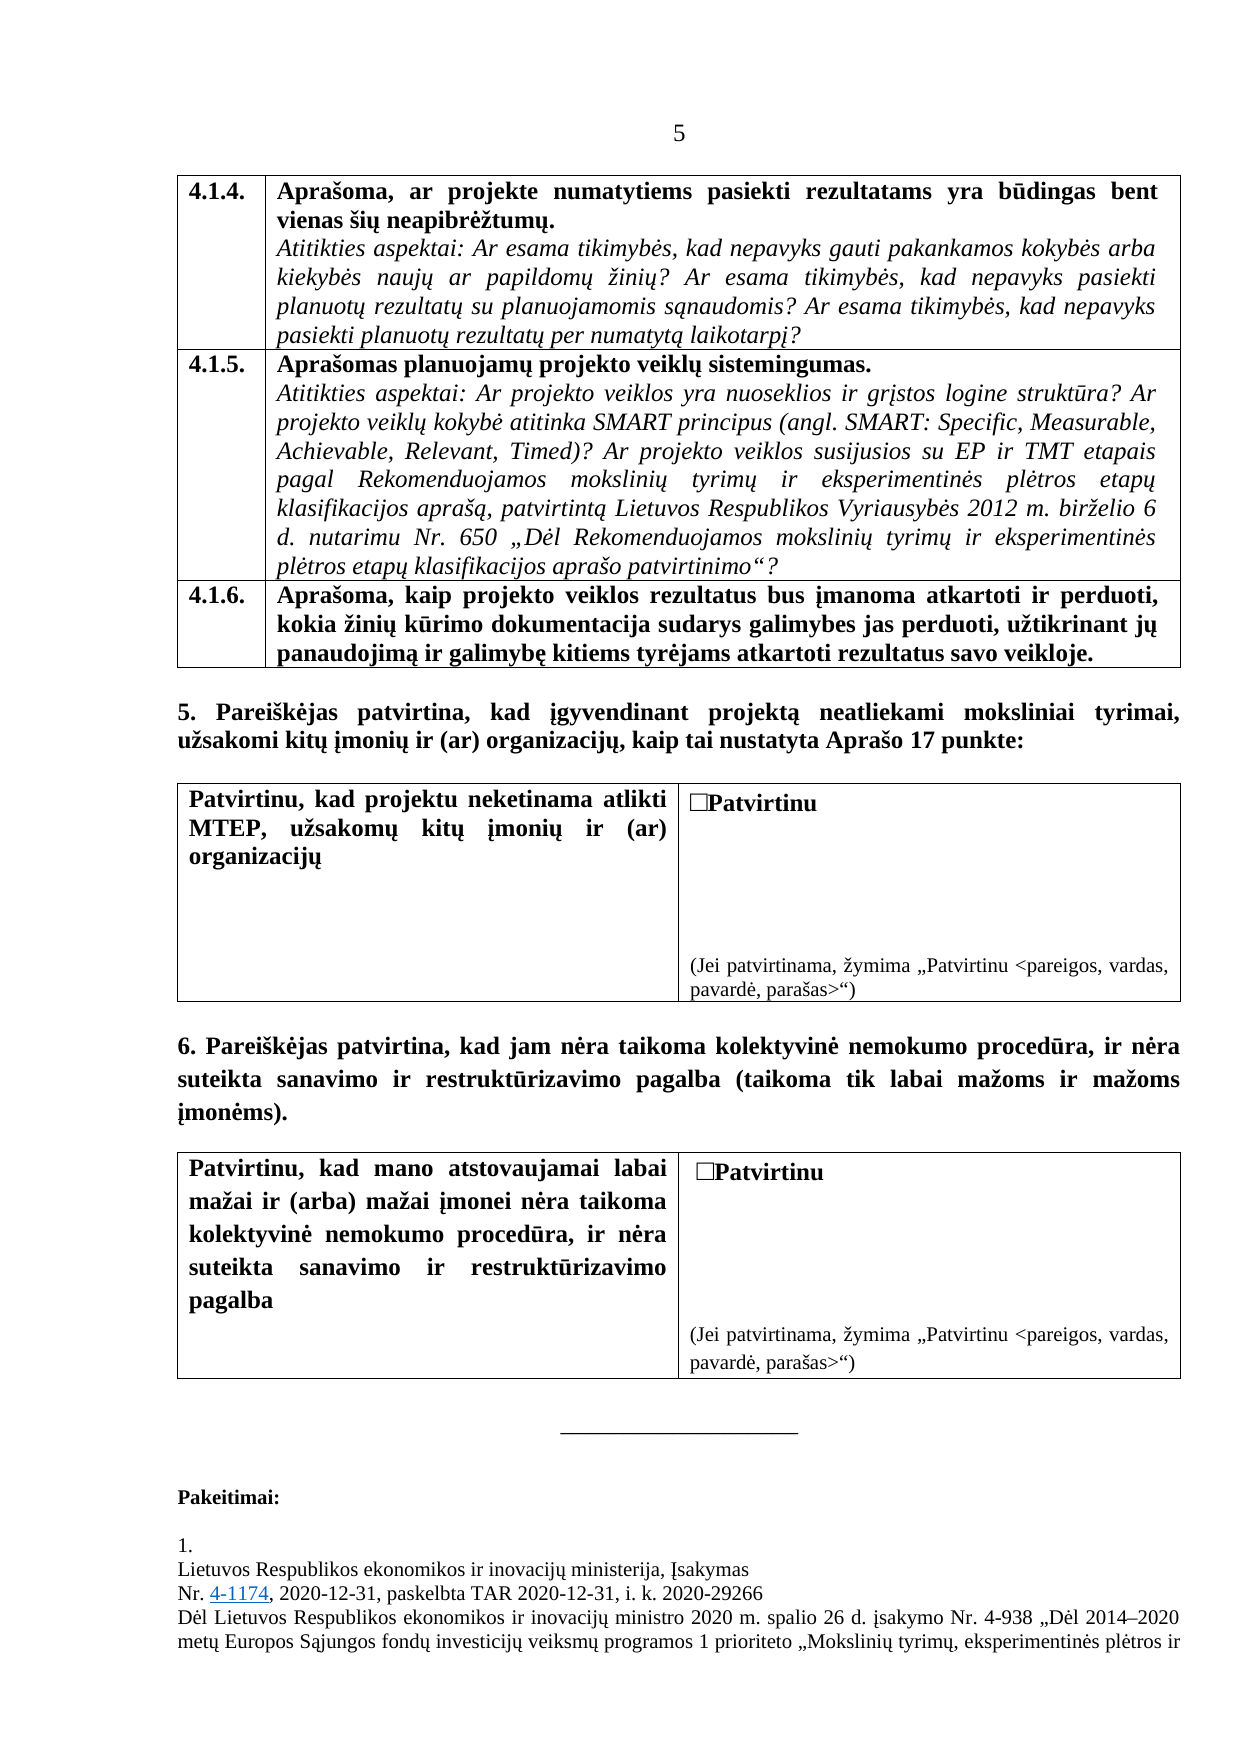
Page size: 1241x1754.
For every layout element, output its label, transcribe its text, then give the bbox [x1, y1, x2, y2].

text ___________________ [177, 1408, 1181, 1436]
table_cell 4.1.6. [178, 581, 265, 667]
table_header Patvirtinu, kad mano atstovaujamai labai mažai ir (arba) mažai įmonei nėra taikoma kolektyvinė nemokumo procedūra, ir nėra suteikta sanavimo ir restruktūrizavimo pagalba [178, 1153, 678, 1378]
table_cell 4.1.5. [178, 350, 265, 579]
text 1. [177, 1533, 1181, 1557]
text Dėl Lietuvos Respublikos ekonomikos ir inovacijų ministro 2020 m. spalio 26 d. įsakymo Nr. 4-938 „Dėl 2014–2020 metų Europos Sąjungos fondų investicijų veiksmų programos 1 prioriteto „Mokslinių tyrimų, eksperimentinės plėtros ir [177, 1605, 1181, 1653]
text Lietuvos Respublikos ekonomikos ir inovacijų ministerija, Įsakymas [177, 1557, 1181, 1581]
table_cell 4.1.4. [178, 176, 265, 348]
table_header Patvirtinu, kad projektu neketinama atlikti MTEP, užsakomų kitų įmonių ir (ar) organizacijų [178, 784, 678, 1001]
table_header □Patvirtinu (Jei patvirtinama, žymima „Patvirtinu <pareigos, vardas, pavardė, parašas>“) [679, 784, 1180, 1001]
table_header □Patvirtinu (Jei patvirtinama, žymima „Patvirtinu <pareigos, vardas, pavardė, parašas>“) [679, 1153, 1180, 1378]
text 5. Pareiškėjas patvirtina, kad įgyvendinant projektą neatliekami moksliniai tyrimai, užsakomi kitų įmonių ir (ar) organizacijų, kaip tai nustatyta Aprašo 17 punkte: [177, 697, 1181, 754]
table_cell Aprašomas planuojamų projekto veiklų sistemingumas. Atitikties aspektai: Ar projekto veiklos yra nuoseklios ir grįstos logine struktūra? Ar projekto veiklų kokybė atitinka SMART principus (angl. SMART: Specific, Measurable, Achievable, Relevant, Timed)? Ar projekto veiklos susijusios su EP ir TMT etapais pagal Rekomenduojamos mokslinių tyrimų ir eksperimentinės plėtros etapų klasifikacijos aprašą, patvirtintą Lietuvos Respublikos Vyriausybės 2012 m. birželio 6 d. nutarimu Nr. 650 „Dėl Rekomenduojamos mokslinių tyrimų ir eksperimentinės plėtros etapų klasifikacijos aprašo patvirtinimo“? [266, 350, 1180, 579]
text Pakeitimai: [177, 1484, 1181, 1509]
table_cell Aprašoma, kaip projekto veiklos rezultatus bus įmanoma atkartoti ir perduoti, kokia žinių kūrimo dokumentacija sudarys galimybes jas perduoti, užtikrinant jų panaudojimą ir galimybę kitiems tyrėjams atkartoti rezultatus savo veikloje. [266, 581, 1180, 667]
text 6. Pareiškėjas patvirtina, kad jam nėra taikoma kolektyvinė nemokumo procedūra, ir nėra suteikta sanavimo ir restruktūrizavimo pagalba (taikoma tik labai mažoms ir mažoms įmonėms). [177, 1031, 1181, 1126]
text Nr. 4-1174, 2020-12-31, paskelbta TAR 2020-12-31, i. k. 2020-29266 [177, 1581, 1181, 1605]
table_cell Aprašoma, ar projekte numatytiems pasiekti rezultatams yra būdingas bent vienas šių neapibrėžtumų. Atitikties aspektai: Ar esama tikimybės, kad nepavyks gauti pakankamos kokybės arba kiekybės naujų ar papildomų žinių? Ar esama tikimybės, kad nepavyks pasiekti planuotų rezultatų su planuojamomis sąnaudomis? Ar esama tikimybės, kad nepavyks pasiekti planuotų rezultatų per numatytą laikotarpį? [266, 176, 1180, 348]
